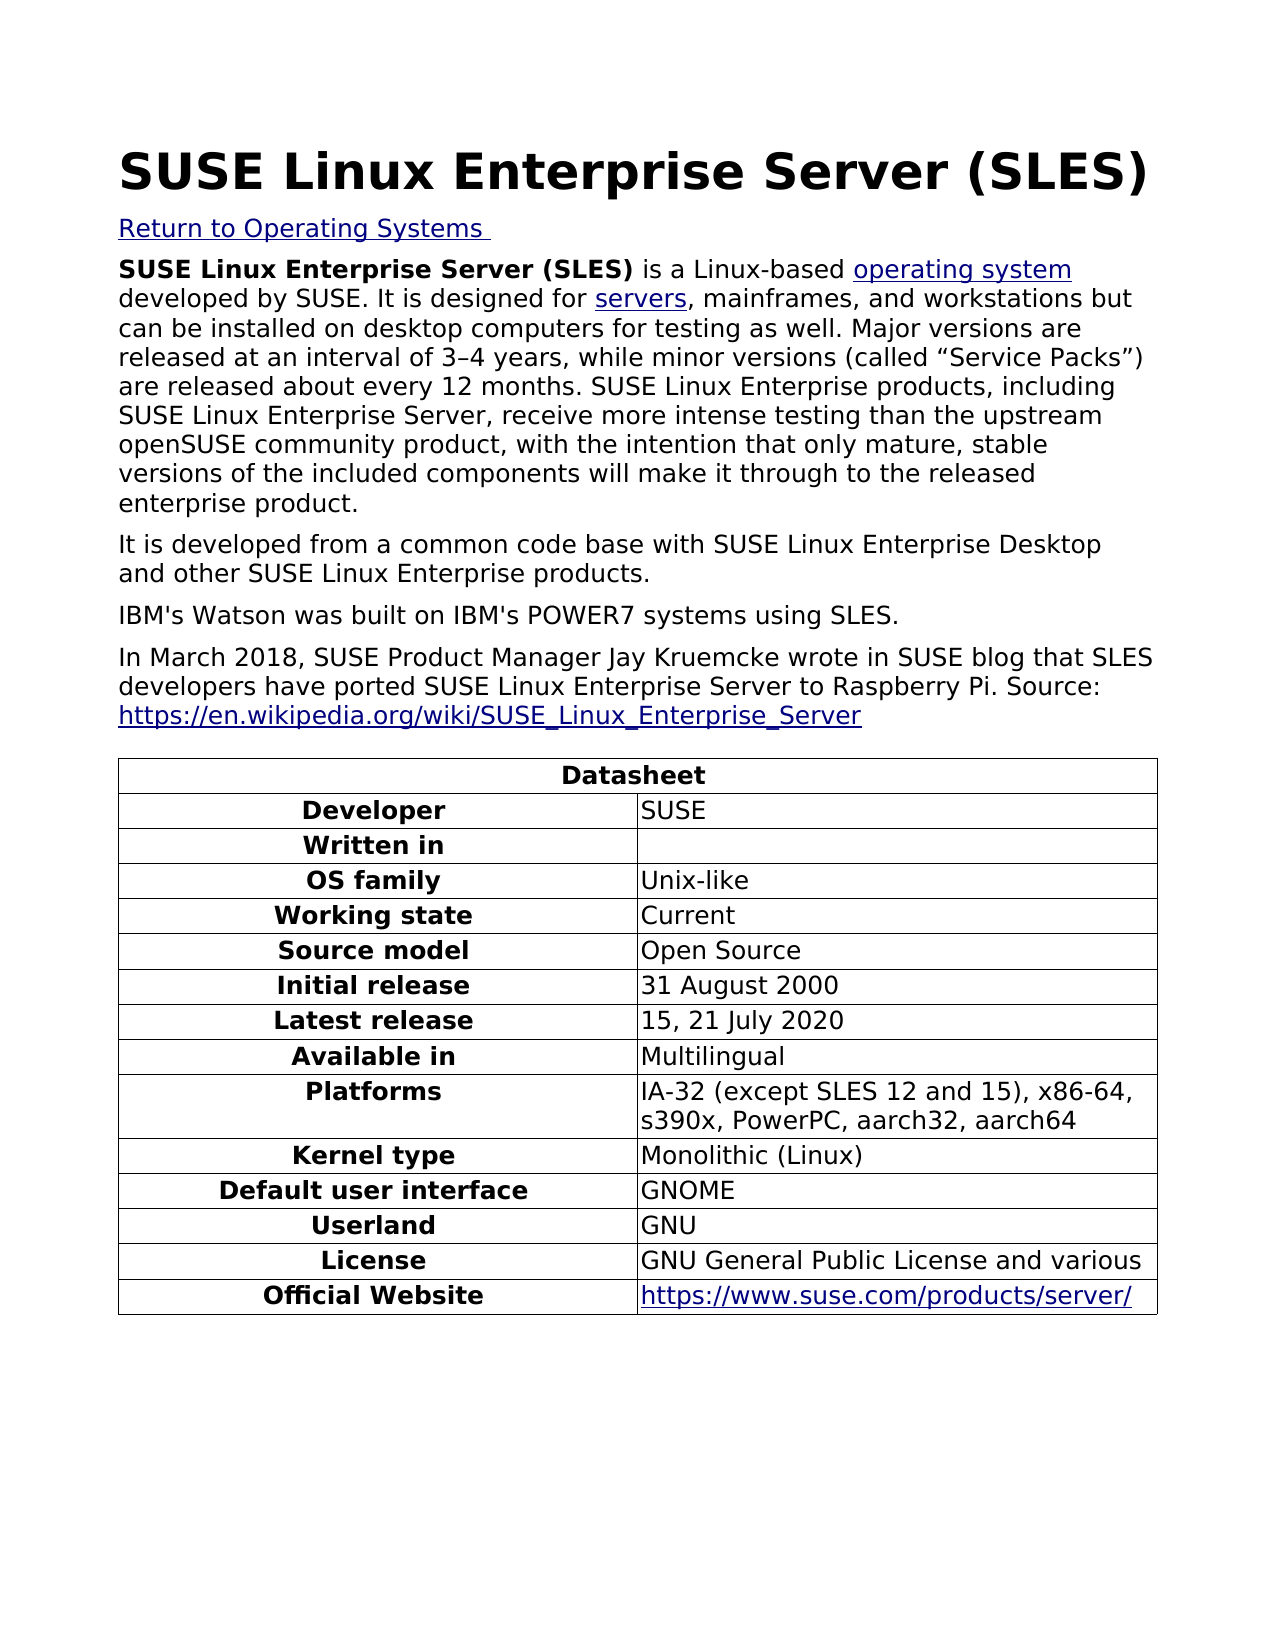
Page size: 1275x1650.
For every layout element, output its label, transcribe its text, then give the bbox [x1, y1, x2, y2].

table_cell Official Website [119, 1280, 637, 1313]
table_cell License [119, 1244, 637, 1278]
table_cell Written in [119, 829, 637, 863]
table_cell Source model [119, 934, 637, 968]
table_cell Current [638, 899, 1157, 933]
table_cell OS family [119, 864, 637, 898]
text Return to Operating Systems [118, 214, 1157, 243]
table_cell Userland [119, 1209, 637, 1243]
table_cell https://www.suse.com/products/server/ [638, 1280, 1157, 1313]
table_cell 15, 21 July 2020 [638, 1005, 1157, 1039]
table_cell SUSE [638, 794, 1157, 828]
table_cell Developer [119, 794, 637, 828]
table_cell Open Source [638, 934, 1157, 968]
table_header Datasheet [119, 759, 1157, 793]
table_cell Kernel type [119, 1139, 637, 1173]
text IBM's Watson was built on IBM's POWER7 systems using SLES. [118, 601, 1157, 631]
table_cell Unix-like [638, 864, 1157, 898]
text In March 2018, SUSE Product Manager Jay Kruemcke wrote in SUSE blog that SLES developers have ported SUSE Linux Enterprise Server to Raspberry Pi. Source: https://en.wikipedia.org/wiki/SUSE_Linux_Enterprise_Server [118, 643, 1157, 731]
subtitle SUSE Linux Enterprise Server (SLES) [118, 143, 1157, 201]
text SUSE Linux Enterprise Server (SLES) is a Linux-based operating system developed by SUSE. It is designed for servers, mainframes, and workstations but can be installed on desktop computers for testing as well. Major versions are released at an interval of 3–4 years, while minor versions (called “Service Packs”) are released about every 12 months. SUSE Linux Enterprise products, including SUSE Linux Enterprise Server, receive more intense testing than the upstream openSUSE community product, with the intention that only mature, stable versions of the included components will make it through to the released enterprise product. [118, 256, 1157, 518]
text It is developed from a common code base with SUSE Linux Enterprise Desktop and other SUSE Linux Enterprise products. [118, 531, 1157, 589]
table_cell Platforms [119, 1075, 637, 1138]
table_cell Monolithic (Linux) [638, 1139, 1157, 1173]
table_cell Latest release [119, 1005, 637, 1039]
table_cell GNU General Public License and various [638, 1244, 1157, 1278]
table_cell GNU [638, 1209, 1157, 1243]
table_cell Multilingual [638, 1040, 1157, 1074]
table_cell GNOME [638, 1174, 1157, 1208]
table_cell Available in [119, 1040, 637, 1074]
table_cell Working state [119, 899, 637, 933]
table_cell IA-32 (except SLES 12 and 15), x86-64, s390x, PowerPC, aarch32, aarch64 [638, 1075, 1157, 1138]
table_cell 31 August 2000 [638, 970, 1157, 1003]
table_cell [638, 829, 1157, 863]
table_cell Default user interface [119, 1174, 637, 1208]
table_cell Initial release [119, 970, 637, 1003]
